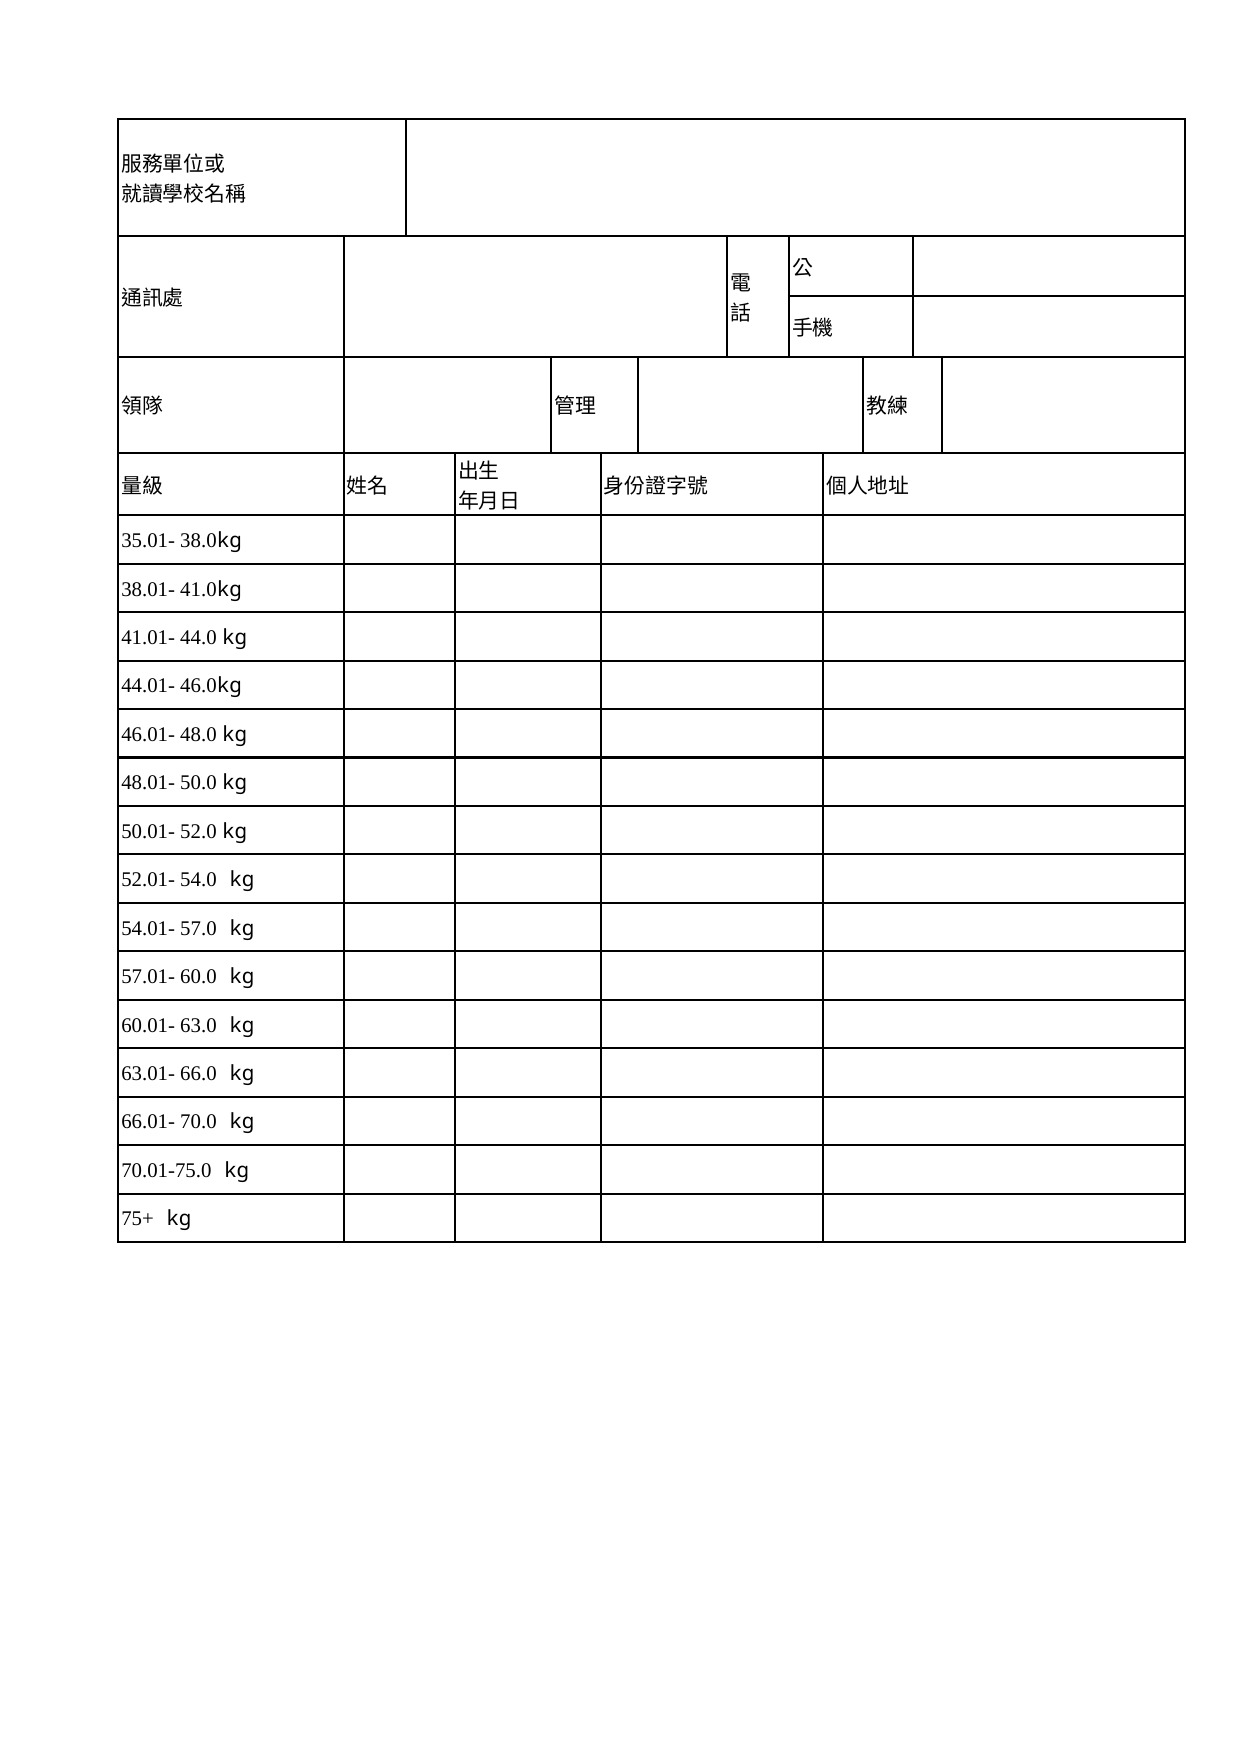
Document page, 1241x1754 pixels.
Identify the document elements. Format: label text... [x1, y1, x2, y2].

table_cell [456, 662, 600, 708]
table_cell [824, 1146, 1184, 1192]
table_cell [345, 1195, 454, 1241]
table_cell [824, 613, 1184, 659]
table_cell 身份證字號 [602, 454, 822, 514]
table_cell 管理 [552, 358, 637, 452]
table_cell [345, 662, 454, 708]
table_cell 電 話 [728, 237, 788, 356]
table_cell 41.01- 44.0 kg [119, 613, 343, 659]
table_cell [914, 237, 1184, 295]
table_cell 57.01- 60.0 kg [119, 952, 343, 999]
table_cell [602, 1146, 822, 1192]
table_cell [602, 952, 822, 999]
table_cell 54.01- 57.0 kg [119, 904, 343, 950]
table_cell [824, 565, 1184, 611]
table_cell [602, 710, 822, 756]
table_cell [456, 807, 600, 853]
table_header [407, 120, 1184, 235]
table_cell [456, 952, 600, 999]
table_cell [456, 855, 600, 902]
table_cell [824, 904, 1184, 950]
table_cell [345, 1001, 454, 1047]
table_cell [456, 710, 600, 756]
table_cell [602, 516, 822, 563]
table_header 服務單位或 就讀學校名稱 [119, 120, 405, 235]
table_cell [345, 516, 454, 563]
table_cell 領隊 [119, 358, 343, 452]
table_cell [602, 855, 822, 902]
table_cell 通訊處 [119, 237, 343, 356]
table_cell [602, 1001, 822, 1047]
table_cell 姓名 [345, 454, 454, 514]
table_cell 60.01- 63.0 kg [119, 1001, 343, 1047]
table_cell [602, 904, 822, 950]
table_cell [824, 759, 1184, 805]
table_cell [824, 1001, 1184, 1047]
table_cell [602, 807, 822, 853]
table_cell 35.01- 38.0kg [119, 516, 343, 563]
table_cell [456, 759, 600, 805]
table_cell [345, 1146, 454, 1192]
table_cell [824, 855, 1184, 902]
table_cell [345, 807, 454, 853]
table_cell [914, 297, 1184, 356]
table_cell [456, 1146, 600, 1192]
table_cell [602, 1195, 822, 1241]
table_cell 46.01- 48.0 kg [119, 710, 343, 756]
table_cell [456, 1001, 600, 1047]
table_cell 50.01- 52.0 kg [119, 807, 343, 853]
table_cell 個人地址 [824, 454, 1184, 514]
table_cell [345, 1049, 454, 1096]
table_cell 63.01- 66.0 kg [119, 1049, 343, 1096]
table_cell [639, 358, 862, 452]
table_cell [345, 904, 454, 950]
table_cell [345, 613, 454, 659]
table_cell [456, 1049, 600, 1096]
table_cell [456, 565, 600, 611]
table_cell [345, 1098, 454, 1144]
table_cell [602, 1049, 822, 1096]
table_cell [345, 952, 454, 999]
table_cell [824, 1049, 1184, 1096]
table_cell 38.01- 41.0kg [119, 565, 343, 611]
table_cell [345, 358, 550, 452]
table_cell [345, 565, 454, 611]
table_cell 教練 [864, 358, 941, 452]
table_cell [456, 1098, 600, 1144]
table_cell [456, 613, 600, 659]
table_cell [824, 710, 1184, 756]
table_cell [943, 358, 1184, 452]
table_cell [824, 1195, 1184, 1241]
table_cell [824, 516, 1184, 563]
table_cell [602, 565, 822, 611]
table_cell [824, 662, 1184, 708]
table_cell [824, 1098, 1184, 1144]
table_cell 44.01- 46.0kg [119, 662, 343, 708]
table_cell 量級 [119, 454, 343, 514]
table_cell [456, 1195, 600, 1241]
table_cell [456, 516, 600, 563]
table_cell [824, 807, 1184, 853]
table_cell [824, 952, 1184, 999]
table_cell 出生 年月日 [456, 454, 600, 514]
table_cell [456, 904, 600, 950]
table_cell 70.01-75.0 kg [119, 1146, 343, 1192]
table_cell [602, 613, 822, 659]
table_cell [345, 759, 454, 805]
table_cell [602, 662, 822, 708]
table_cell 75+ kg [119, 1195, 343, 1241]
table_cell [602, 1098, 822, 1144]
table_cell [345, 855, 454, 902]
table_cell 48.01- 50.0 kg [119, 759, 343, 805]
table_cell 公 [790, 237, 912, 295]
table_cell [345, 710, 454, 756]
table_cell 66.01- 70.0 kg [119, 1098, 343, 1144]
table_cell [602, 759, 822, 805]
table_cell 手機 [790, 297, 912, 356]
table_cell [345, 237, 726, 356]
table_cell 52.01- 54.0 kg [119, 855, 343, 902]
